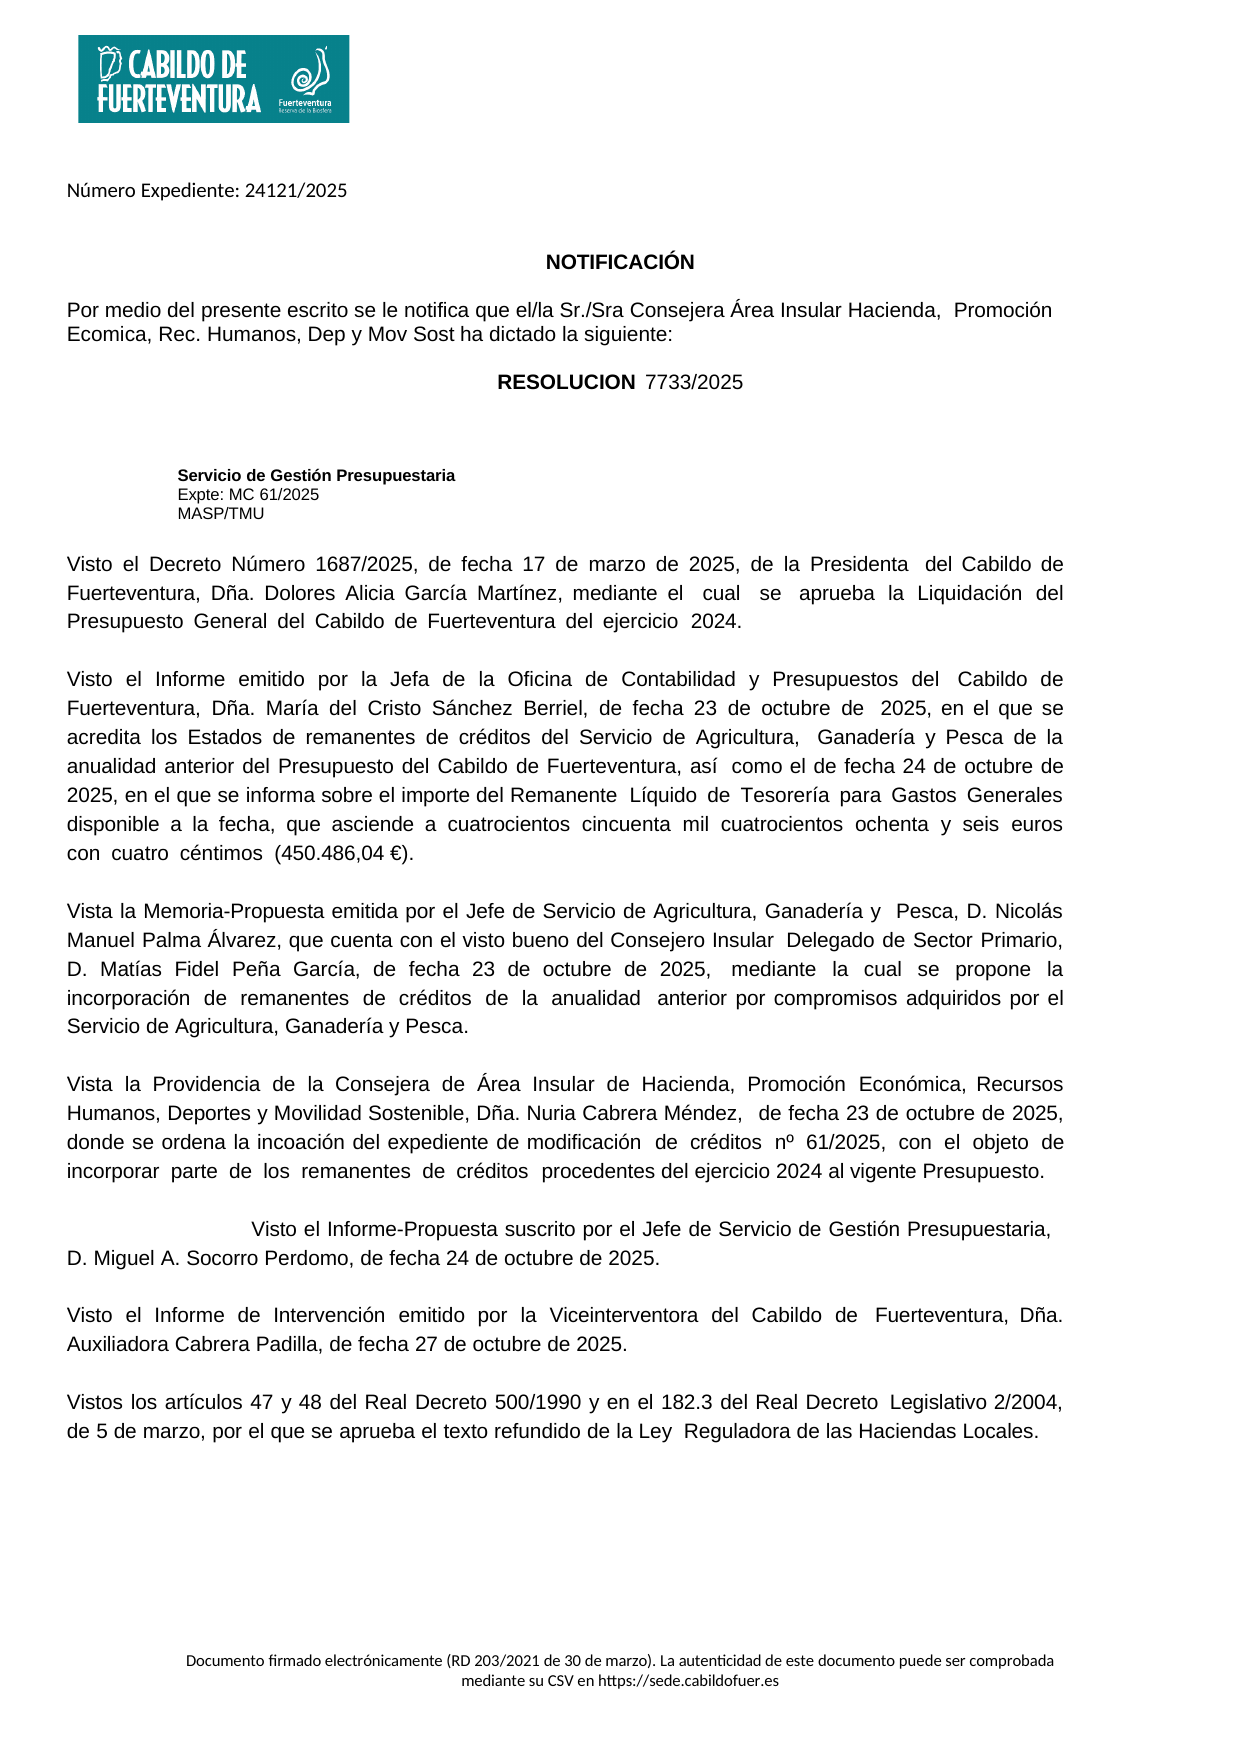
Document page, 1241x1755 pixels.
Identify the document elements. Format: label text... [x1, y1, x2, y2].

text Vista la Memoria-Propuesta emitida por el Jefe de Servicio de Agricultura, Ganadería y Pesca, D. Nicolás Manuel Palma Álvarez, que cuenta con el visto bueno del Consejero Insular Delegado de Sector Primario, D. Matías Fidel Peña García, de fecha 23 de octubre de 2025, mediante la cual se propone la incorporación de remanentes de créditos de la anualidad anterior por compromisos adquiridos por el Servicio de Agricultura, Ganadería y Pesca. [67, 898, 1064, 1038]
text RESOLUCION 7733/2025 [471, 369, 769, 393]
text Visto el Decreto Número 1687/2025, de fecha 17 de marzo de 2025, de la Presidenta del Cabildo de Fuerteventura, Dña. Dolores Alicia García Martínez, mediante el cual se aprueba la Liquidación del Presupuesto General del Cabildo de Fuerteventura del ejercicio 2024. [67, 552, 1064, 633]
text Visto el Informe emitido por la Jefa de la Oficina de Contabilidad y Presupuestos del Cabildo de Fuerteventura, Dña. María del Cristo Sánchez Berriel, de fecha 23 de octubre de 2025, en el que se acredita los Estados de remanentes de créditos del Servicio de Agricultura, Ganadería y Pesca de la anualidad anterior del Presupuesto del Cabildo de Fuerteventura, así como el de fecha 24 de octubre de 2025, en el que se informa sobre el importe del Remanente Líquido de Tesorería para Gastos Generales disponible a la fecha, que asciende a cuatrocientos cincuenta mil cuatrocientos ochenta y seis euros con cuatro céntimos (450.486,04 €). [67, 667, 1064, 865]
text Vista la Providencia de la Consejera de Área Insular de Hacienda, Promoción Económica, Recursos Humanos, Deportes y Movilidad Sostenible, Dña. Nuria Cabrera Méndez, de fecha 23 de octubre de 2025, donde se ordena la incoación del expediente de modificación de créditos nº 61/2025, con el objeto de incorporar parte de los remanentes de créditos procedentes del ejercicio 2024 al vigente Presupuesto. [67, 1072, 1064, 1183]
subtitle NOTIFICACIÓN [471, 250, 769, 274]
text Por medio del presente escrito se le notifica que el/la Sr./Sra Consejera Área Insular Hacienda, Promoción Ecomica, Rec. Humanos, Dep y Mov Sost ha dictado la siguiente: [67, 298, 1076, 346]
text Vistos los artículos 47 y 48 del Real Decreto 500/1990 y en el 182.3 del Real Decreto Legislativo 2/2004, de 5 de marzo, por el que se aprueba el texto refundido de la Ley Reguladora de las Haciendas Locales. [67, 1389, 1064, 1443]
text Servicio de Gestión Presupuestaria [177, 466, 1076, 485]
text Número Expediente: 24121/2025 [67, 177, 1076, 202]
text Visto el Informe-Propuesta suscrito por el Jefe de Servicio de Gestión Presupuestaria, [251, 1217, 1076, 1241]
text Expte: MC 61/2025 MASP/TMU [177, 485, 404, 523]
text Visto el Informe de Intervención emitido por la Viceinterventora del Cabildo de Fuerteventura, Dña. Auxiliadora Cabrera Padilla, de fecha 27 de octubre de 2025. [67, 1303, 1064, 1356]
text D. Miguel A. Socorro Perdomo, de fecha 24 de octubre de 2025. [67, 1245, 1076, 1269]
